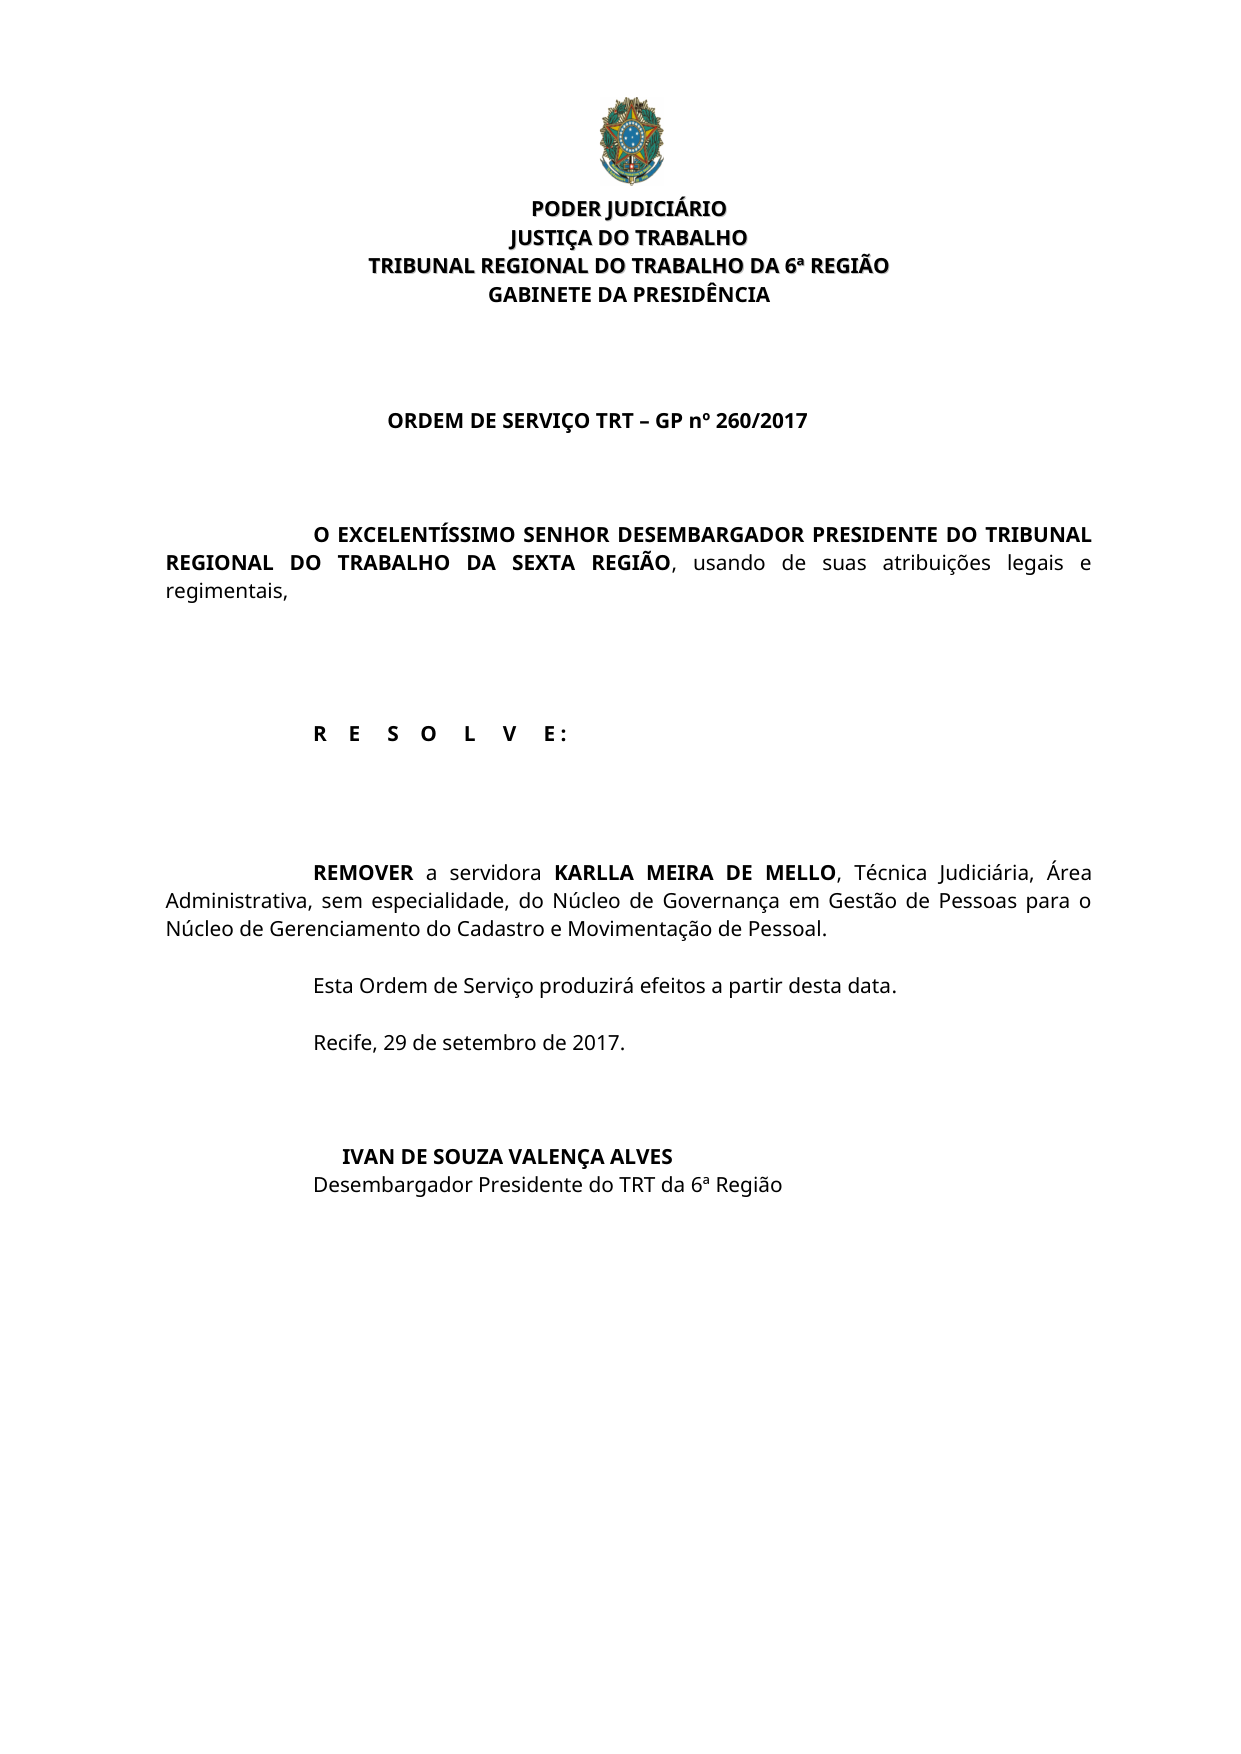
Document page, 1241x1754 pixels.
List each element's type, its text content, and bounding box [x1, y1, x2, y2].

text JUSTIÇA DO TRABALHO [165, 223, 1092, 251]
text O EXCELENTÍSSIMO SENHOR DESEMBARGADOR PRESIDENTE DO TRIBUNAL REGIONAL DO TRABALHO DA SEXTA REGIÃO, usando de suas atribuições legais e regimentais, [165, 520, 1092, 605]
text GABINETE DA PRESIDÊNCIA [165, 280, 1092, 308]
text IVAN DE SOUZA VALENÇA ALVES [165, 1142, 1093, 1170]
picture [599, 97, 664, 186]
text Esta Ordem de Serviço produzirá efeitos a partir desta data. [165, 971, 1090, 1000]
text REMOVER a servidora KARLLA MEIRA DE MELLO, Técnica Judiciária, Área Administrativa, sem especialidade, do Núcleo de Governança em Gestão de Pessoas para o Núcleo de Gerenciamento do Cadastro e Movimentação de Pessoal. [165, 858, 1092, 943]
text PODER JUDICIÁRIO [165, 194, 1092, 223]
text R E S O L V E : [165, 719, 1092, 747]
text TRIBUNAL REGIONAL DO TRABALHO DA 6ª REGIÃO [165, 251, 1092, 280]
subtitle ORDEM DE SERVIÇO TRT – GP nº 260/2017 [165, 406, 1092, 434]
text Recife, 29 de setembro de 2017. [165, 1028, 1090, 1057]
text Desembargador Presidente do TRT da 6ª Região [239, 1170, 1093, 1199]
